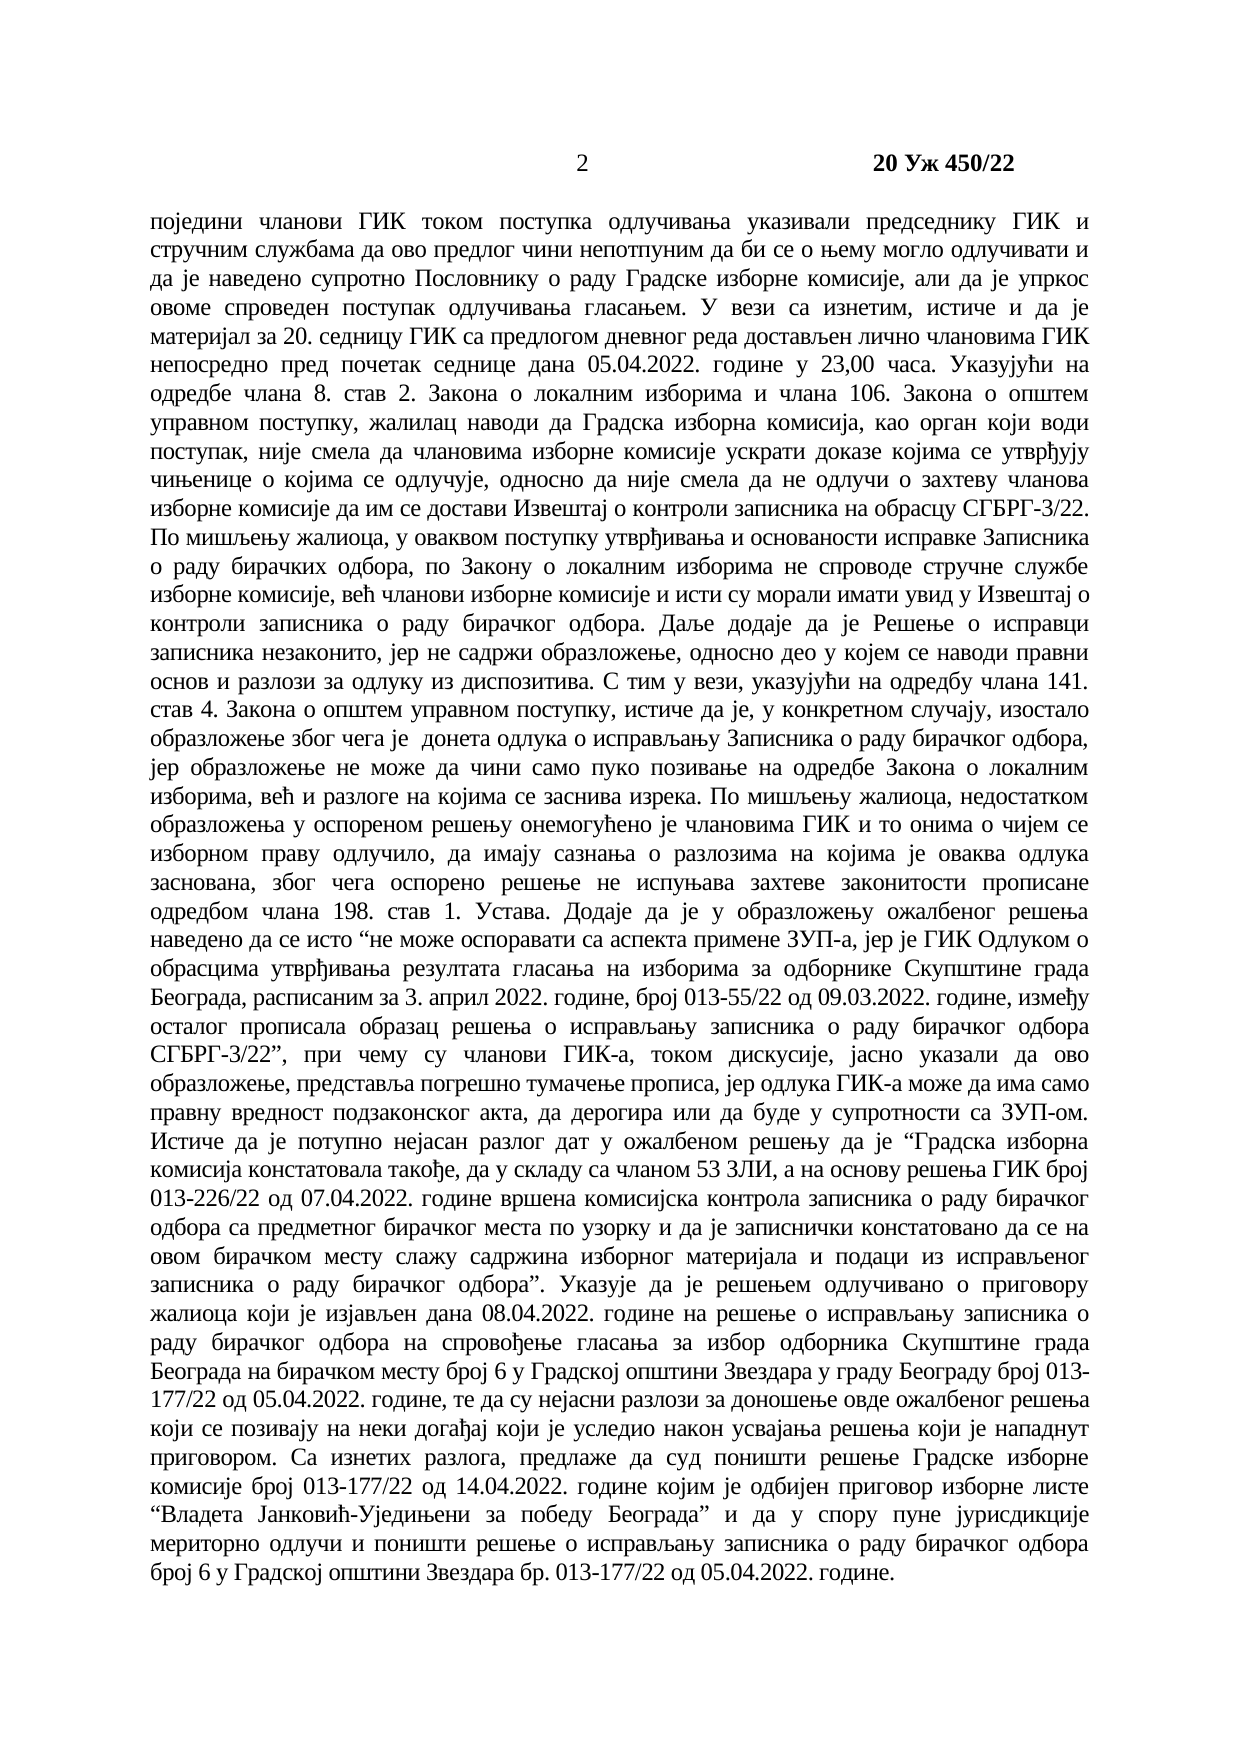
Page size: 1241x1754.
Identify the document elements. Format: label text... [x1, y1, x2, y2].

text поједини чланови ГИК током поступка одлучивања указивали председнику ГИК и стручним службама да ово предлог чини непотпуним да би се о њему могло одлучивати и да је наведено супротно Пословнику о раду Градске изборне комисије, али да је упркос овоме спроведен поступак одлучивања гласањем. У вези са изнетим, истиче и да је материјал за 20. седницу ГИК са предлогом дневног реда достављен лично члановима ГИК непосредно пред почетак седнице дана 05.04.2022. године у 23,00 часа. Указујући на одредбе члана 8. став 2. Закона о локалним изборима и члана 106. Закона о општем управном поступку, жалилац наводи да Градска изборна комисија, као орган који води поступак, није смела да члановима изборне комисије ускрати доказе којима се утврђују чињенице о којима се одлучује, односно да није смела да не одлучи о захтеву чланова изборне комисије да им се достави Извештај о контроли записника на обрасцу СГБРГ-3/22. По мишљењу жалиоца, у оваквом поступку утврђивања и основаности исправке Записника о раду бирачких одбора, по Закону о локалним изборима не спроводе стручне службе изборне комисије, већ чланови изборне комисије и исти су морали имати увид у Извештај о контроли записника о раду бирачког одбора. Даље додаје да је Решење о исправци записника незаконито, јер не садржи образложење, односно део у којем се наводи правни основ и разлози за одлуку из диспозитива. С тим у вези, указујући на одредбу члана 141. став 4. Закона о општем управном поступку, истиче да је, у конкретном случају, изостало образложење због чега је донета одлука о исправљању Записника о раду бирачког одбора, јер образложење не може да чини само пуко позивање на одредбе Закона о локалним изборима, већ и разлоге на којима се заснива изрека. По мишљењу жалиоца, недостатком образложења у оспореном решењу онемогућено је члановима ГИК и то онима о чијем се изборном праву одлучило, да имају сазнања о разлозима на којима је оваква одлука заснована, због чега оспорено решење не испуњава захтеве законитости прописане одредбом члана 198. став 1. Устава. Додаје да је у образложењу ожалбеног решења наведено да се исто “не може оспоравати са аспекта примене ЗУП-а, јер је ГИК Одлуком о обрасцима утврђивања резултата гласања на изборима за одборнике Скупштине града Београда, расписаним за 3. април 2022. године, број 013-55/22 од 09.03.2022. године, између осталог прописала образац решења о исправљању записника о раду бирачког одбора СГБРГ-3/22”, при чему су чланови ГИК-а, током дискусије, јасно указали да ово образложење, представља погрешно тумачење прописа, јер одлука ГИК-а може да има само правну вредност подзаконског акта, да дерогира или да буде у супротности са ЗУП-ом. Истиче да је потупно нејасан разлог дат у ожалбеном решењу да је “Градска изборна комисија констатовала такође, да у складу са чланом 53 ЗЛИ, а на основу решења ГИК број 013-226/22 од 07.04.2022. године вршена комисијска контрола записника о раду бирачког одбора са предметног бирачког места по узорку и да је записнички констатовано да се на овом бирачком месту слажу садржина изборног материјала и подаци из исправљеног записника о раду бирачког одбора”. Указује да је решењем одлучивано о приговору жалиоца који је изјављен дана 08.04.2022. године на решење о исправљању записника о раду бирачког одбора на спровођење гласања за избор одборника Скупштине града Београда на бирачком месту број 6 у Градској општини Звездара у граду Београду број 013-177/22 од 05.04.2022. године, те да су нејасни разлози за доношење овде ожалбеног решења који се позивају на неки догађај који је уследио након усвајања решења који је нападнут приговором. Са изнетих разлога, предлаже да суд поништи решење Градске изборне комисије број 013-177/22 од 14.04.2022. године којим је одбијен приговор изборне листе “Владета Јанковић-Уједињени за победу Београда” и да у спору пуне јурисдикције мериторно одлучи и поништи решење о исправљању записника о раду бирачког одбора број 6 у Градској општини Звездара бр. 013-177/22 од 05.04.2022. године. [150, 206, 1090, 1586]
